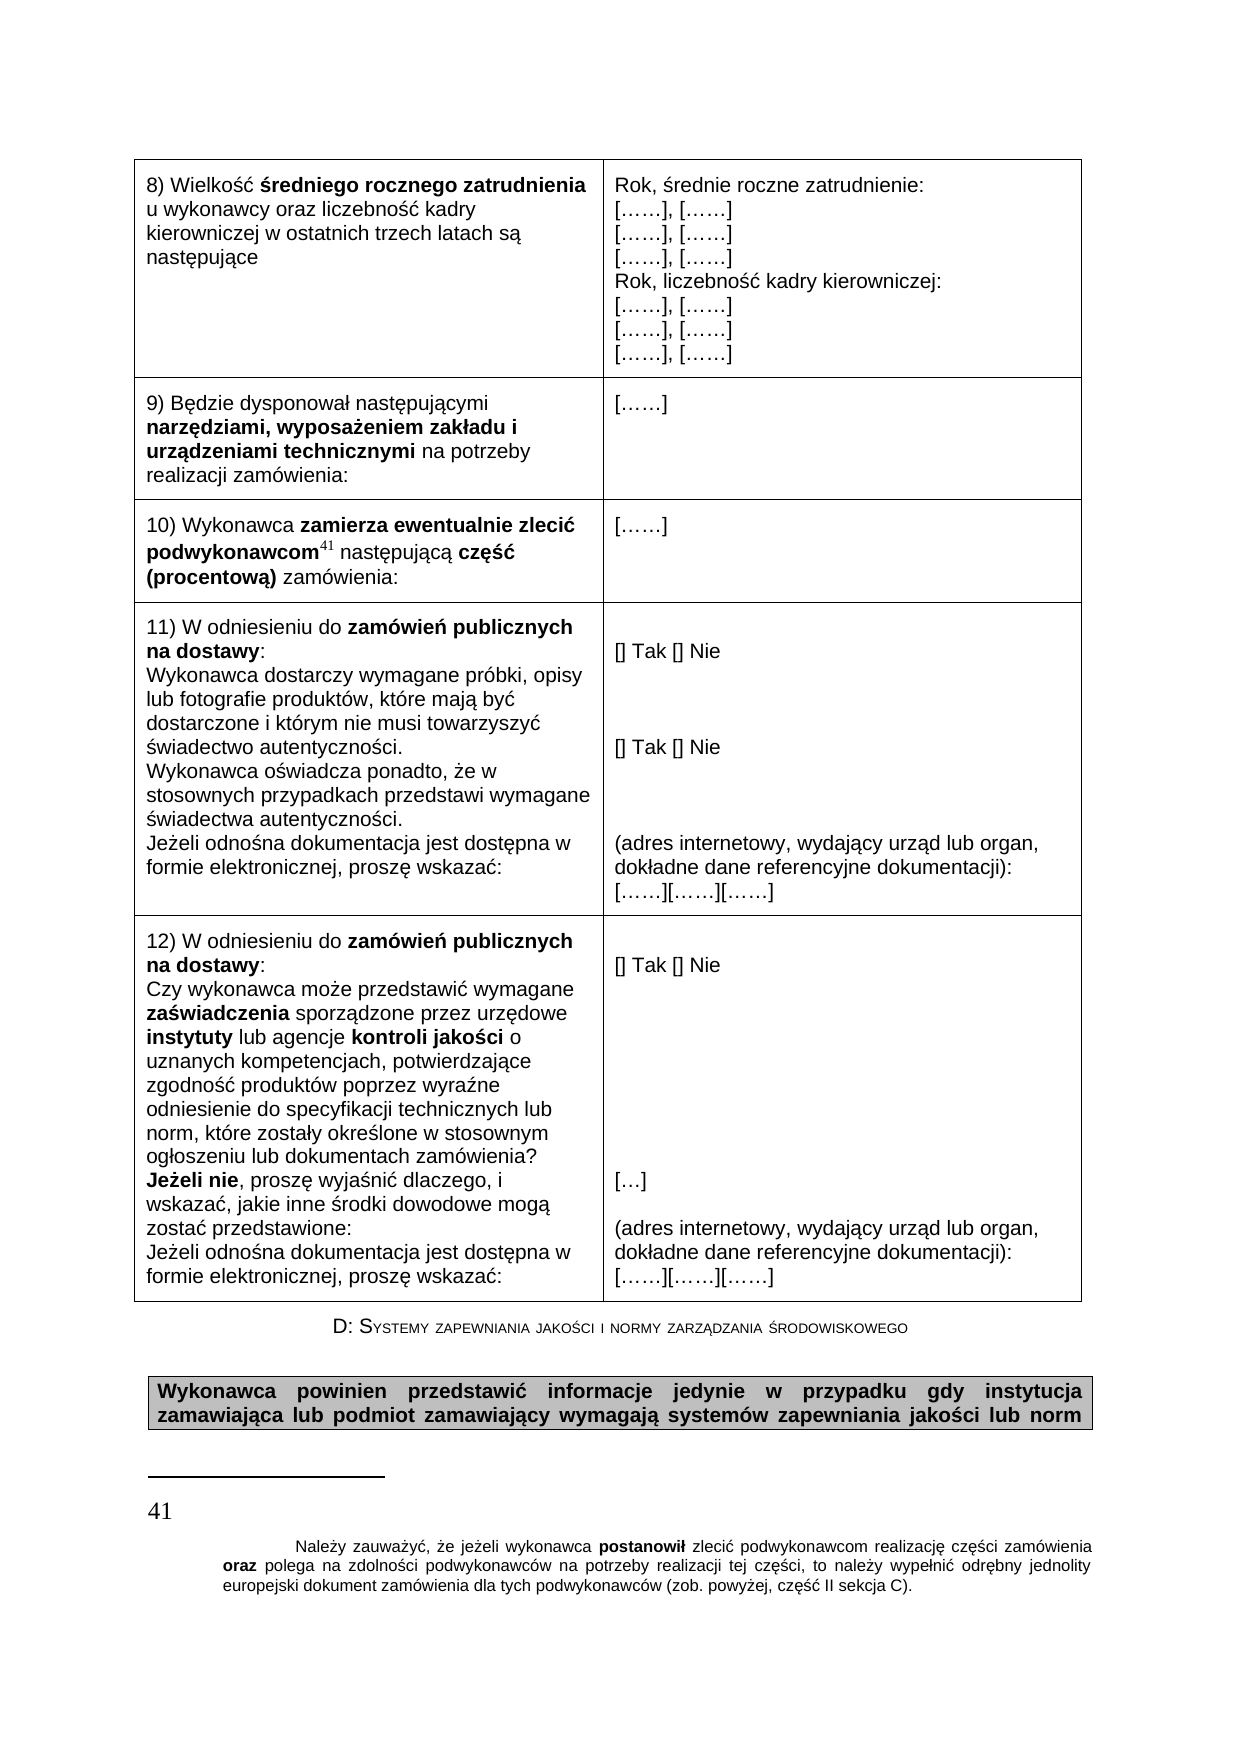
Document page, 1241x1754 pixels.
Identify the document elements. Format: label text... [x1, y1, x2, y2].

table_cell 9) Będzie dysponował następującymi narzędziami, wyposażeniem zakładu i urządzeniami technicznymi na potrzeby realizacji zamówienia: [135, 378, 603, 499]
table_cell [……] [604, 500, 1081, 602]
table_cell Rok, średnie roczne zatrudnienie: [……], [……] [……], [……] [……], [……] Rok, liczebność kadry kierowniczej: [……], [……] [……], [……] [……], [……] [604, 160, 1081, 377]
title D: Systemy zapewniania jakości i normy zarządzania środowiskowego [148, 1314, 1093, 1338]
table_cell [……] [604, 378, 1081, 499]
text Wykonawca powinien przedstawić informacje jedynie w przypadku gdy instytucja zamawiająca lub podmiot zamawiający wymagają systemów zapewniania jakości lub norm [149, 1377, 1092, 1429]
table_cell [] Tak [] Nie […] (adres internetowy, wydający urząd lub organ, dokładne dane referencyjne dokumentacji): [……][……][……] [604, 916, 1081, 1301]
table_cell 12) W odniesieniu do zamówień publicznych na dostawy: Czy wykonawca może przedstawić wymagane zaświadczenia sporządzone przez urzędowe instytuty lub agencje kontroli jakości o uznanych kompetencjach, potwierdzające zgodność produktów poprzez wyraźne odniesienie do specyfikacji technicznych lub norm, które zostały określone w stosownym ogłoszeniu lub dokumentach zamówienia? Jeżeli nie, proszę wyjaśnić dlaczego, i wskazać, jakie inne środki dowodowe mogą zostać przedstawione: Jeżeli odnośna dokumentacja jest dostępna w formie elektronicznej, proszę wskazać: [135, 916, 603, 1301]
table_cell 11) W odniesieniu do zamówień publicznych na dostawy: Wykonawca dostarczy wymagane próbki, opisy lub fotografie produktów, które mają być dostarczone i którym nie musi towarzyszyć świadectwo autentyczności. Wykonawca oświadcza ponadto, że w stosownych przypadkach przedstawi wymagane świadectwa autentyczności. Jeżeli odnośna dokumentacja jest dostępna w formie elektronicznej, proszę wskazać: [135, 603, 603, 915]
table_cell [] Tak [] Nie [] Tak [] Nie (adres internetowy, wydający urząd lub organ, dokładne dane referencyjne dokumentacji): [……][……][……] [604, 603, 1081, 915]
table_cell 10) Wykonawca zamierza ewentualnie zlecić podwykonawcom następującą część (procentową) zamówienia: [135, 500, 603, 602]
table_cell 8) Wielkość średniego rocznego zatrudnienia u wykonawcy oraz liczebność kadry kierowniczej w ostatnich trzech latach są następujące [135, 160, 603, 377]
